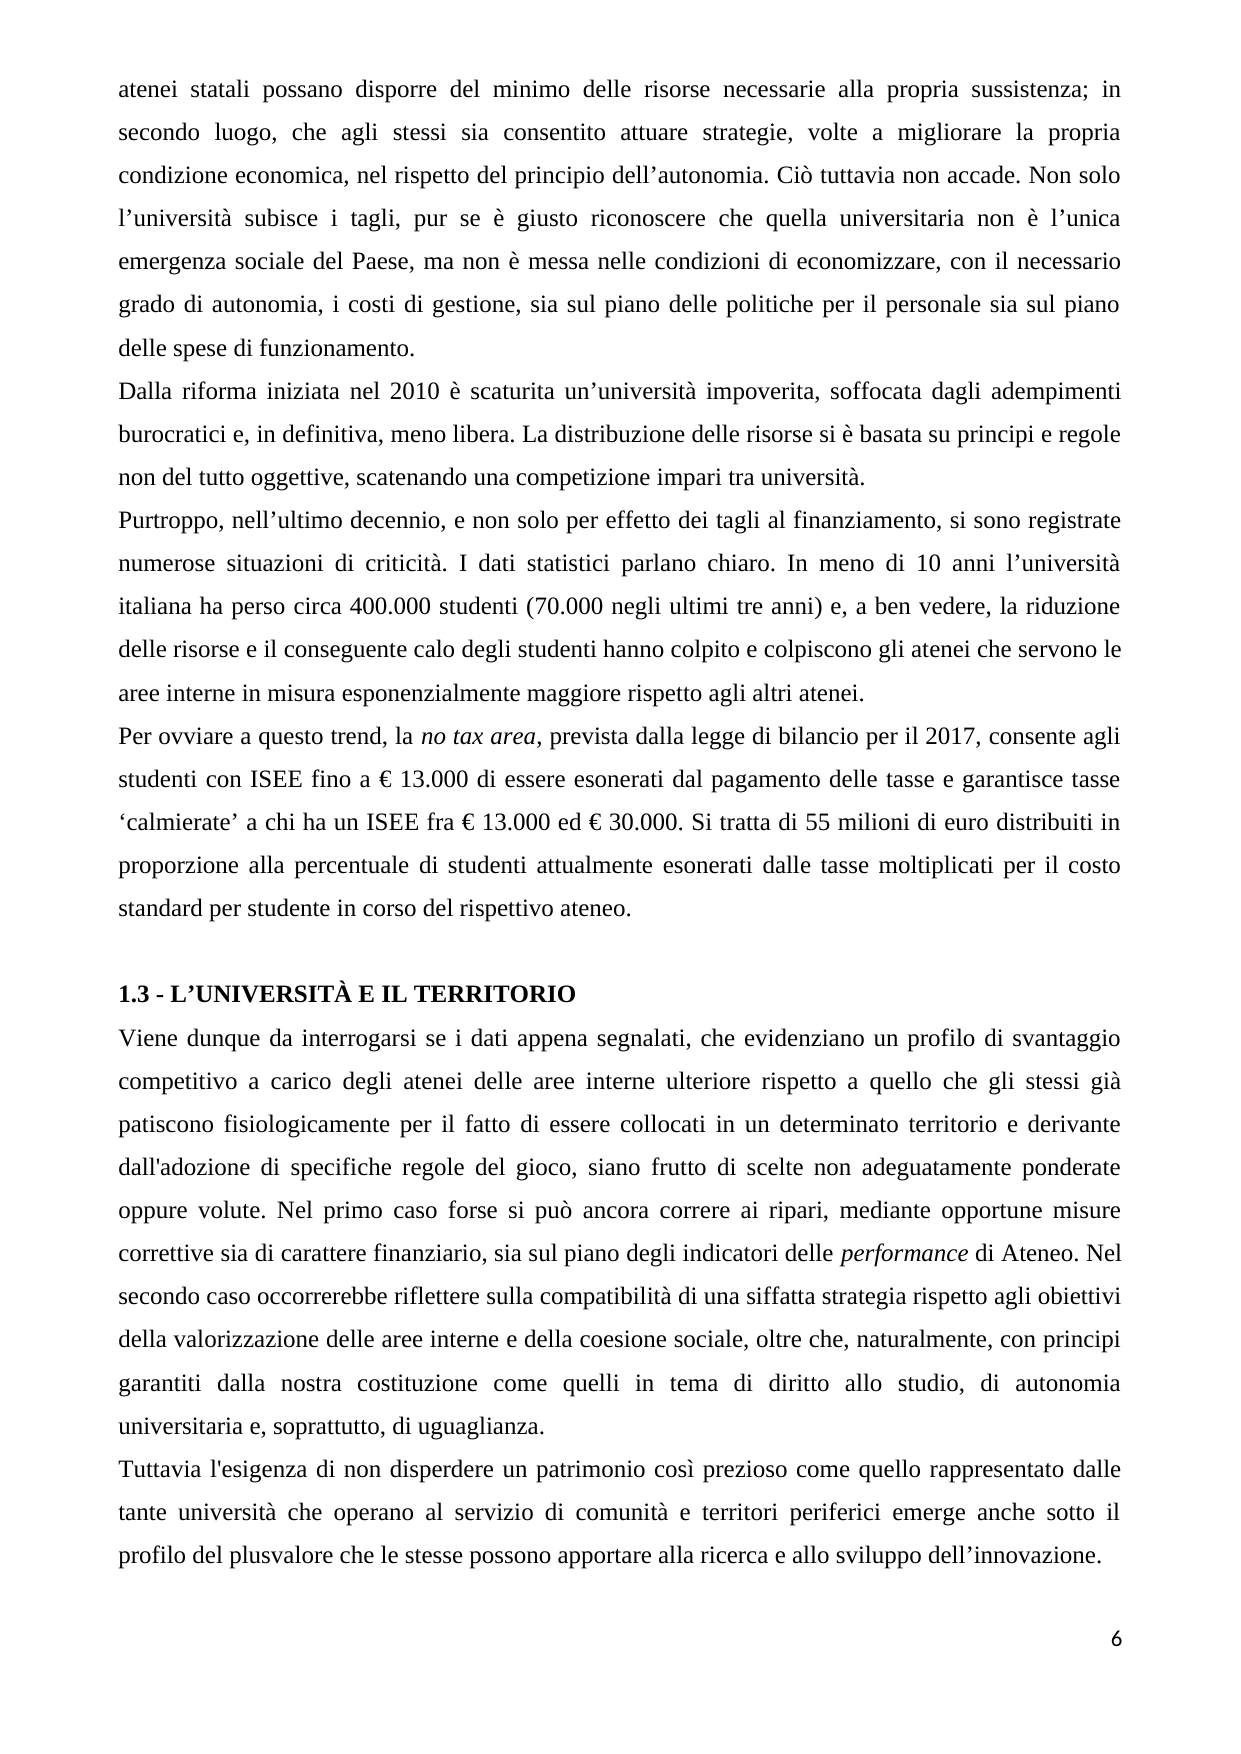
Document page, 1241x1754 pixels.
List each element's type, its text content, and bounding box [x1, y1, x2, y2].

text 1.3 - L’UNIVERSITÀ E IL TERRITORIO [118, 979, 1122, 1008]
text Purtroppo, nell’ultimo decennio, e non solo per effetto dei tagli al finanziamento, si sono registrate numerose situazioni di criticità. I dati statistici parlano chiaro. In meno di 10 anni l’università italiana ha perso circa 400.000 studenti (70.000 negli ultimi tre anni) e, a ben vedere, la riduzione delle risorse e il conseguente calo degli studenti hanno colpito e colpiscono gli atenei che servono le aree interne in misura esponenzialmente maggiore rispetto agli altri atenei. [118, 505, 1122, 706]
text Tuttavia l'esigenza di non disperdere un patrimonio così prezioso come quello rappresentato dalle tante università che operano al servizio di comunità e territori periferici emerge anche sotto il profilo del plusvalore che le stesse possono apportare alla ricerca e allo sviluppo dell’innovazione. [118, 1454, 1122, 1569]
text Per ovviare a questo trend, la no tax area, prevista dalla legge di bilancio per il 2017, consente agli studenti con ISEE fino a € 13.000 di essere esonerati dal pagamento delle tasse e garantisce tasse ‘calmierate’ a chi ha un ISEE fra € 13.000 ed € 30.000. Si tratta di 55 milioni di euro distribuiti in proporzione alla percentuale di studenti attualmente esonerati dalle tasse moltiplicati per il costo standard per studente in corso del rispettivo ateneo. [118, 721, 1122, 922]
text atenei statali possano disporre del minimo delle risorse necessarie alla propria sussistenza; in secondo luogo, che agli stessi sia consentito attuare strategie, volte a migliorare la propria condizione economica, nel rispetto del principio dell’autonomia. Ciò tuttavia non accade. Non solo l’università subisce i tagli, pur se è giusto riconoscere che quella universitaria non è l’unica emergenza sociale del Paese, ma non è messa nelle condizioni di economizzare, con il necessario grado di autonomia, i costi di gestione, sia sul piano delle politiche per il personale sia sul piano delle spese di funzionamento. [118, 74, 1122, 361]
text Dalla riforma iniziata nel 2010 è scaturita un’università impoverita, soffocata dagli adempimenti burocratici e, in definitiva, meno libera. La distribuzione delle risorse si è basata su principi e regole non del tutto oggettive, scatenando una competizione impari tra università. [118, 376, 1122, 491]
text Viene dunque da interrogarsi se i dati appena segnalati, che evidenziano un profilo di svantaggio competitivo a carico degli atenei delle aree interne ulteriore rispetto a quello che gli stessi già patiscono fisiologicamente per il fatto di essere collocati in un determinato territorio e derivante dall'adozione di specifiche regole del gioco, siano frutto di scelte non adeguatamente ponderate oppure volute. Nel primo caso forse si può ancora correre ai ripari, mediante opportune misure correttive sia di carattere finanziario, sia sul piano degli indicatori delle performance di Ateneo. Nel secondo caso occorrerebbe riflettere sulla compatibilità di una siffatta strategia rispetto agli obiettivi della valorizzazione delle aree interne e della coesione sociale, oltre che, naturalmente, con principi garantiti dalla nostra costituzione come quelli in tema di diritto allo studio, di autonomia universitaria e, soprattutto, di uguaglianza. [118, 1023, 1122, 1439]
